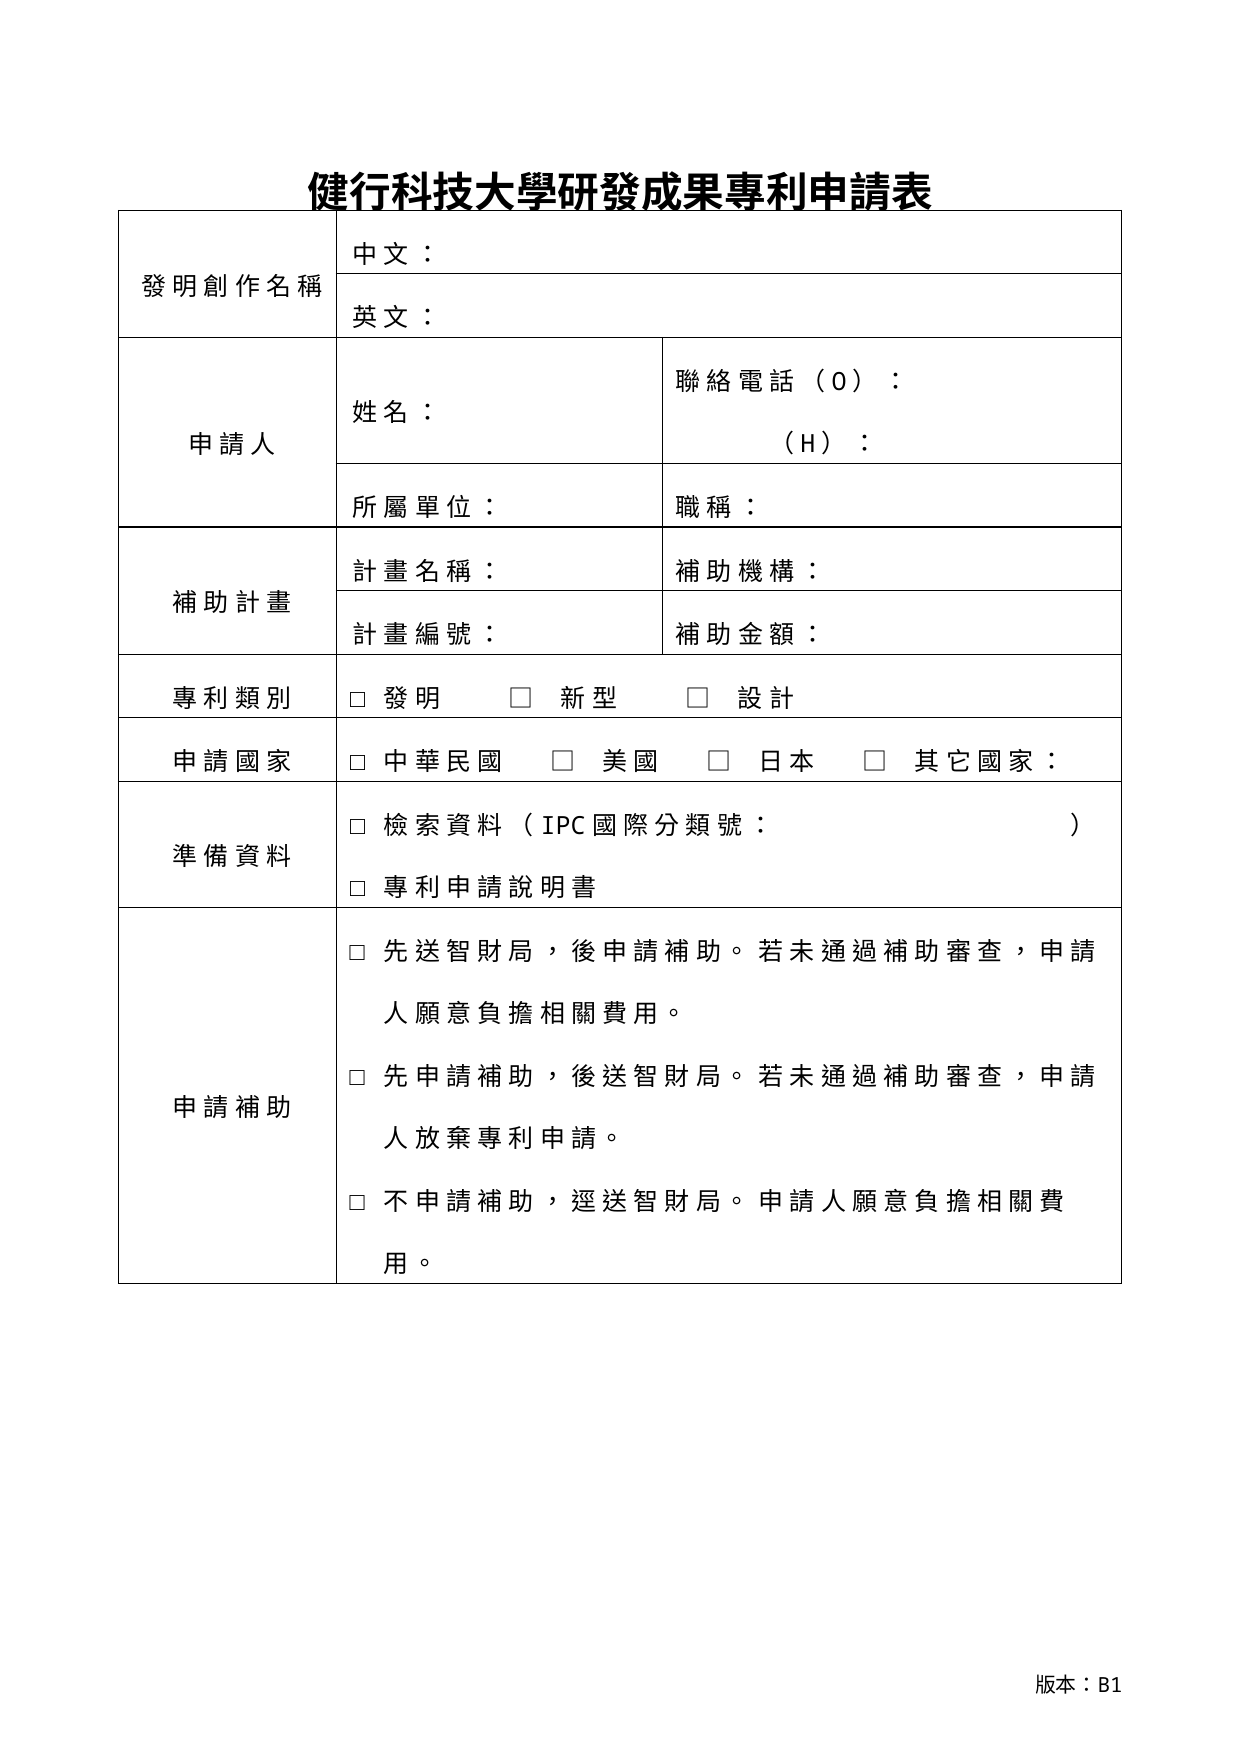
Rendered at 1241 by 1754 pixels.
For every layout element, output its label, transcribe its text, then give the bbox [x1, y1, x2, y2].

table_cell 準備資料 [119, 782, 336, 907]
table_cell 姓名： [337, 338, 662, 463]
table_cell 申請補助 [119, 908, 336, 1283]
table_header 中文： [337, 211, 1121, 273]
table_cell 所屬單位： [337, 464, 662, 526]
table_cell 補助機構： [663, 528, 1121, 590]
table_cell 先送智財局，後申請補助。若未通過補助審查，申請人願意負擔相關費用。 先申請補助，後送智財局。若未通過補助審查，申請人放棄專利申請。 不申請補助，逕送智財局。申請人願意負擔相關費用。 [337, 908, 1121, 1283]
table_cell 英文： [337, 274, 1121, 337]
table_cell □ 中華民國 □ 美國 □ 日本 □ 其它國家： [337, 718, 1121, 781]
table_cell 聯絡電話（O）： （H）： [663, 338, 1121, 463]
text 健行科技大學研發成果專利申請表 [120, 147, 1120, 210]
table_cell 職稱： [663, 464, 1121, 526]
table_cell 專利類別 [119, 655, 336, 717]
table_cell 申請國家 [119, 718, 336, 781]
table_cell □ 發明 □ 新型 □ 設計 [337, 655, 1121, 717]
table_cell 補助計畫 [119, 528, 336, 653]
table_cell □ 檢索資料（IPC國際分類號： ） □ 專利申請說明書 [337, 782, 1121, 907]
table_cell 申請人 [119, 338, 336, 526]
table_header 發明創作名稱 [119, 211, 336, 337]
table_cell 計畫編號： [337, 591, 662, 653]
table_cell 補助金額： [663, 591, 1121, 653]
table_cell 計畫名稱： [337, 528, 662, 590]
